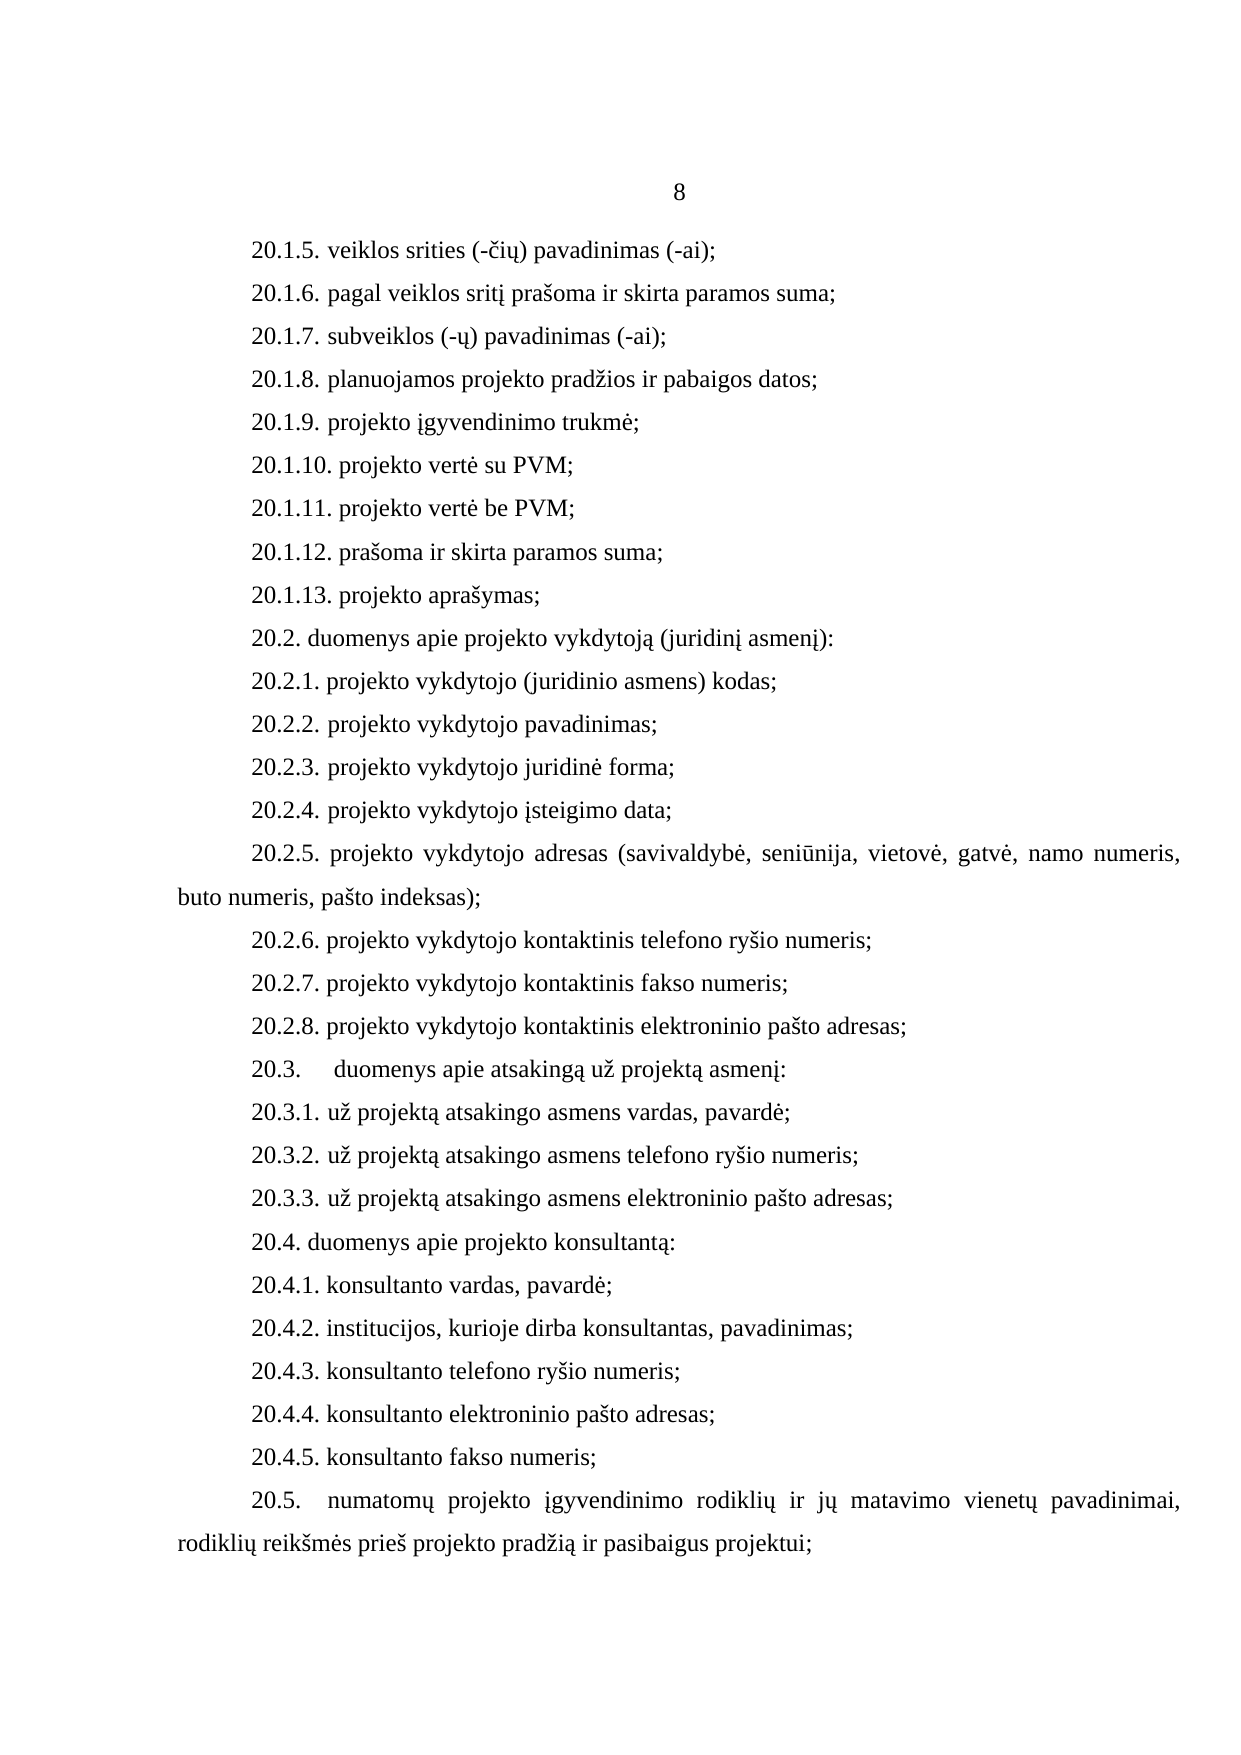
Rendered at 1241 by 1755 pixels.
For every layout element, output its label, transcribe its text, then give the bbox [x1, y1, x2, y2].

text 20.1.9. projekto įgyvendinimo trukmė; [177, 407, 1181, 436]
text 20.3.2. už projektą atsakingo asmens telefono ryšio numeris; [177, 1140, 1181, 1169]
text 20.2.6. projekto vykdytojo kontaktinis telefono ryšio numeris; [177, 925, 1181, 953]
text 20.4.3. konsultanto telefono ryšio numeris; [177, 1356, 1181, 1385]
text 20.1.11. projekto vertė be PVM; [177, 493, 1181, 522]
text 20.4.5. konsultanto fakso numeris; [177, 1442, 1181, 1471]
text 20.3.1. už projektą atsakingo asmens vardas, pavardė; [177, 1097, 1181, 1126]
text 20.1.7. subveiklos (-ų) pavadinimas (-ai); [177, 321, 1181, 350]
text 20.2.8. projekto vykdytojo kontaktinis elektroninio pašto adresas; [177, 1011, 1181, 1040]
text 20.1.12. prašoma ir skirta paramos suma; [177, 537, 1181, 565]
text 20.5. numatomų projekto įgyvendinimo rodiklių ir jų matavimo vienetų pavadinimai, rodiklių reikšmės prieš projekto pradžią ir pasibaigus projektui; [177, 1485, 1181, 1557]
text 20.3. duomenys apie atsakingą už projektą asmenį: [177, 1054, 1181, 1083]
text 20.1.8. planuojamos projekto pradžios ir pabaigos datos; [177, 364, 1181, 393]
text 20.1.6. pagal veiklos sritį prašoma ir skirta paramos suma; [177, 278, 1181, 307]
text 20.2. duomenys apie projekto vykdytoją (juridinį asmenį): [177, 623, 1181, 652]
text 20.1.13. projekto aprašymas; [177, 580, 1181, 608]
text 20.2.5. projekto vykdytojo adresas (savivaldybė, seniūnija, vietovė, gatvė, namo numeris, buto numeris, pašto indeksas); [177, 838, 1181, 910]
text 20.4.1. konsultanto vardas, pavardė; [177, 1270, 1181, 1298]
text 20.4. duomenys apie projekto konsultantą: [177, 1227, 1181, 1255]
text 20.4.2. institucijos, kurioje dirba konsultantas, pavadinimas; [177, 1313, 1181, 1342]
text 20.4.4. konsultanto elektroninio pašto adresas; [177, 1399, 1181, 1428]
text 20.2.7. projekto vykdytojo kontaktinis fakso numeris; [177, 968, 1181, 997]
text 20.2.4. projekto vykdytojo įsteigimo data; [177, 795, 1181, 824]
text 20.2.3. projekto vykdytojo juridinė forma; [177, 752, 1181, 781]
text 20.1.5. veiklos srities (-čių) pavadinimas (-ai); [177, 235, 1181, 263]
text 20.2.2. projekto vykdytojo pavadinimas; [177, 709, 1181, 738]
text 20.1.10. projekto vertė su PVM; [177, 450, 1181, 479]
text 20.2.1. projekto vykdytojo (juridinio asmens) kodas; [177, 666, 1181, 695]
text 20.3.3. už projektą atsakingo asmens elektroninio pašto adresas; [177, 1183, 1181, 1212]
